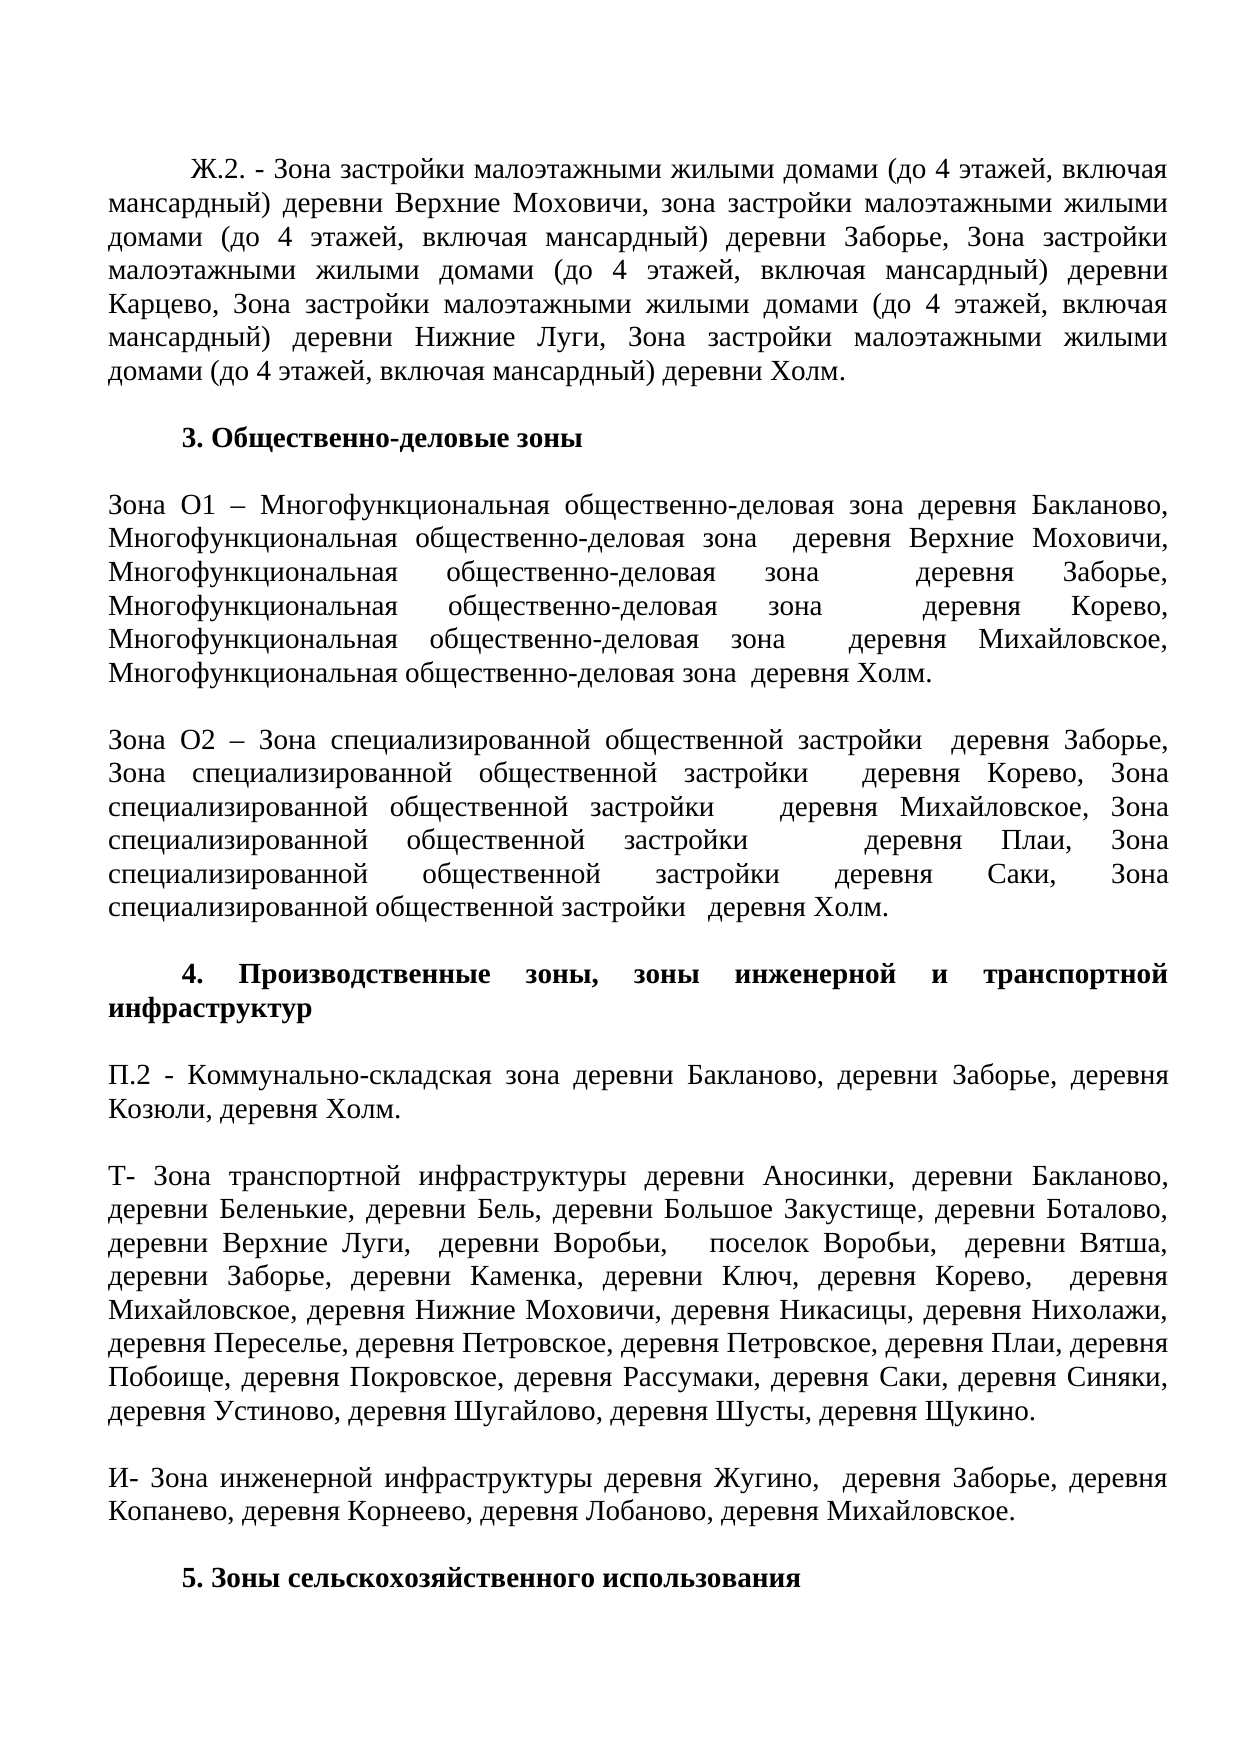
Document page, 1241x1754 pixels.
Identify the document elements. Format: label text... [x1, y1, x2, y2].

text 4. Производственные зоны, зоны инженерной и транспортной инфраструктур [108, 957, 1169, 1024]
text И- Зона инженерной инфраструктуры деревня Жугино, деревня Заборье, деревня Копанево, деревня Корнеево, деревня Лобаново, деревня Михайловское. [108, 1460, 1169, 1527]
text Т- Зона транспортной инфраструктуры деревни Аносинки, деревни Бакланово, деревни Беленькие, деревни Бель, деревни Большое Закустище, деревни Боталово, деревни Верхние Луги, деревни Воробьи, поселок Воробьи, деревни Вятша, деревни Заборье, деревни Каменка, деревни Ключ, деревня Корево, деревня Михайловское, деревня Нижние Моховичи, деревня Никасицы, деревня Нихолажи, деревня Переселье, деревня Петровское, деревня Петровское, деревня Плаи, деревня Побоище, деревня Покровское, деревня Рассумаки, деревня Саки, деревня Синяки, деревня Устиново, деревня Шугайлово, деревня Шусты, деревня Щукино. [108, 1158, 1169, 1426]
text П.2 - Коммунально-складская зона деревни Бакланово, деревни Заборье, деревня Козюли, деревня Холм. [108, 1057, 1169, 1124]
text Ж.2. - Зона застройки малоэтажными жилыми домами (до 4 этажей, включая мансардный) деревни Верхние Моховичи, зона застройки малоэтажными жилыми домами (до 4 этажей, включая мансардный) деревни Заборье, Зона застройки малоэтажными жилыми домами (до 4 этажей, включая мансардный) деревни Карцево, Зона застройки малоэтажными жилыми домами (до 4 этажей, включая мансардный) деревни Нижние Луги, Зона застройки малоэтажными жилыми домами (до 4 этажей, включая мансардный) деревни Холм. [108, 152, 1169, 386]
text 5. Зоны сельскохозяйственного использования [108, 1560, 1169, 1594]
text Зона О1 – Многофункциональная общественно-деловая зона деревня Бакланово, Многофункциональная общественно-деловая зона деревня Верхние Моховичи, Многофункциональная общественно-деловая зона деревня Заборье, Многофункциональная общественно-деловая зона деревня Корево, Многофункциональная общественно-деловая зона деревня Михайловское, Многофункциональная общественно-деловая зона деревня Холм. [108, 487, 1169, 688]
text Зона О2 – Зона специализированной общественной застройки деревня Заборье, Зона специализированной общественной застройки деревня Корево, Зона специализированной общественной застройки деревня Михайловское, Зона специализированной общественной застройки деревня Плаи, Зона специализированной общественной застройки деревня Саки, Зона специализированной общественной застройки деревня Холм. [108, 722, 1169, 923]
text 3. Общественно-деловые зоны [108, 420, 1169, 453]
